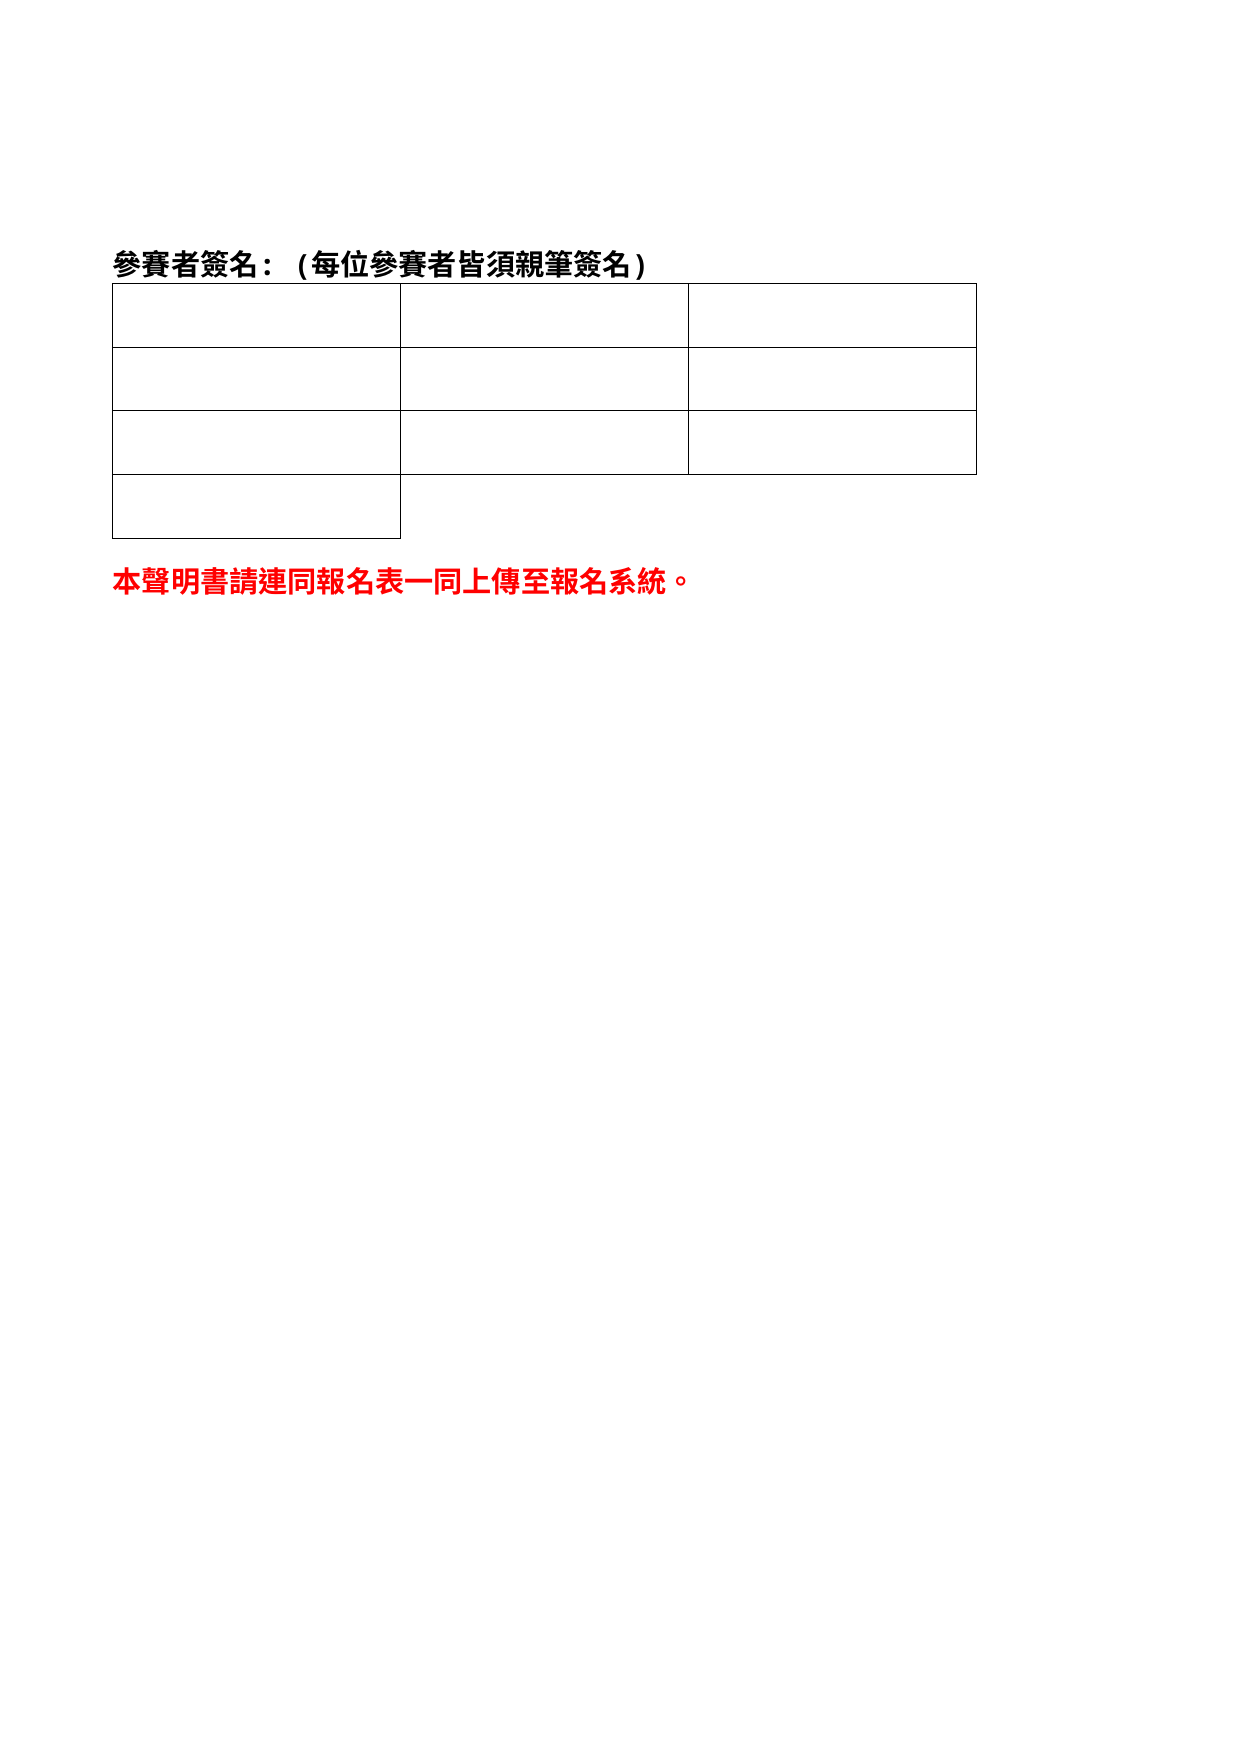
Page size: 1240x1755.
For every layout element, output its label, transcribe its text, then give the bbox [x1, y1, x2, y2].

table_cell [113, 348, 400, 410]
table_cell [401, 411, 688, 474]
text 參賽者簽名: (每位參賽者皆須親筆簽名) [112, 221, 1127, 283]
table_cell [401, 475, 976, 537]
text 本聲明書請連同報名表一同上傳至報名系統。 [112, 538, 1127, 601]
table_cell [113, 475, 400, 537]
table_cell [689, 348, 976, 410]
table_header [401, 284, 688, 347]
table_header [113, 284, 400, 347]
table_header [689, 284, 976, 347]
table_cell [401, 348, 688, 410]
table_cell [689, 411, 976, 474]
table_cell [113, 411, 400, 474]
